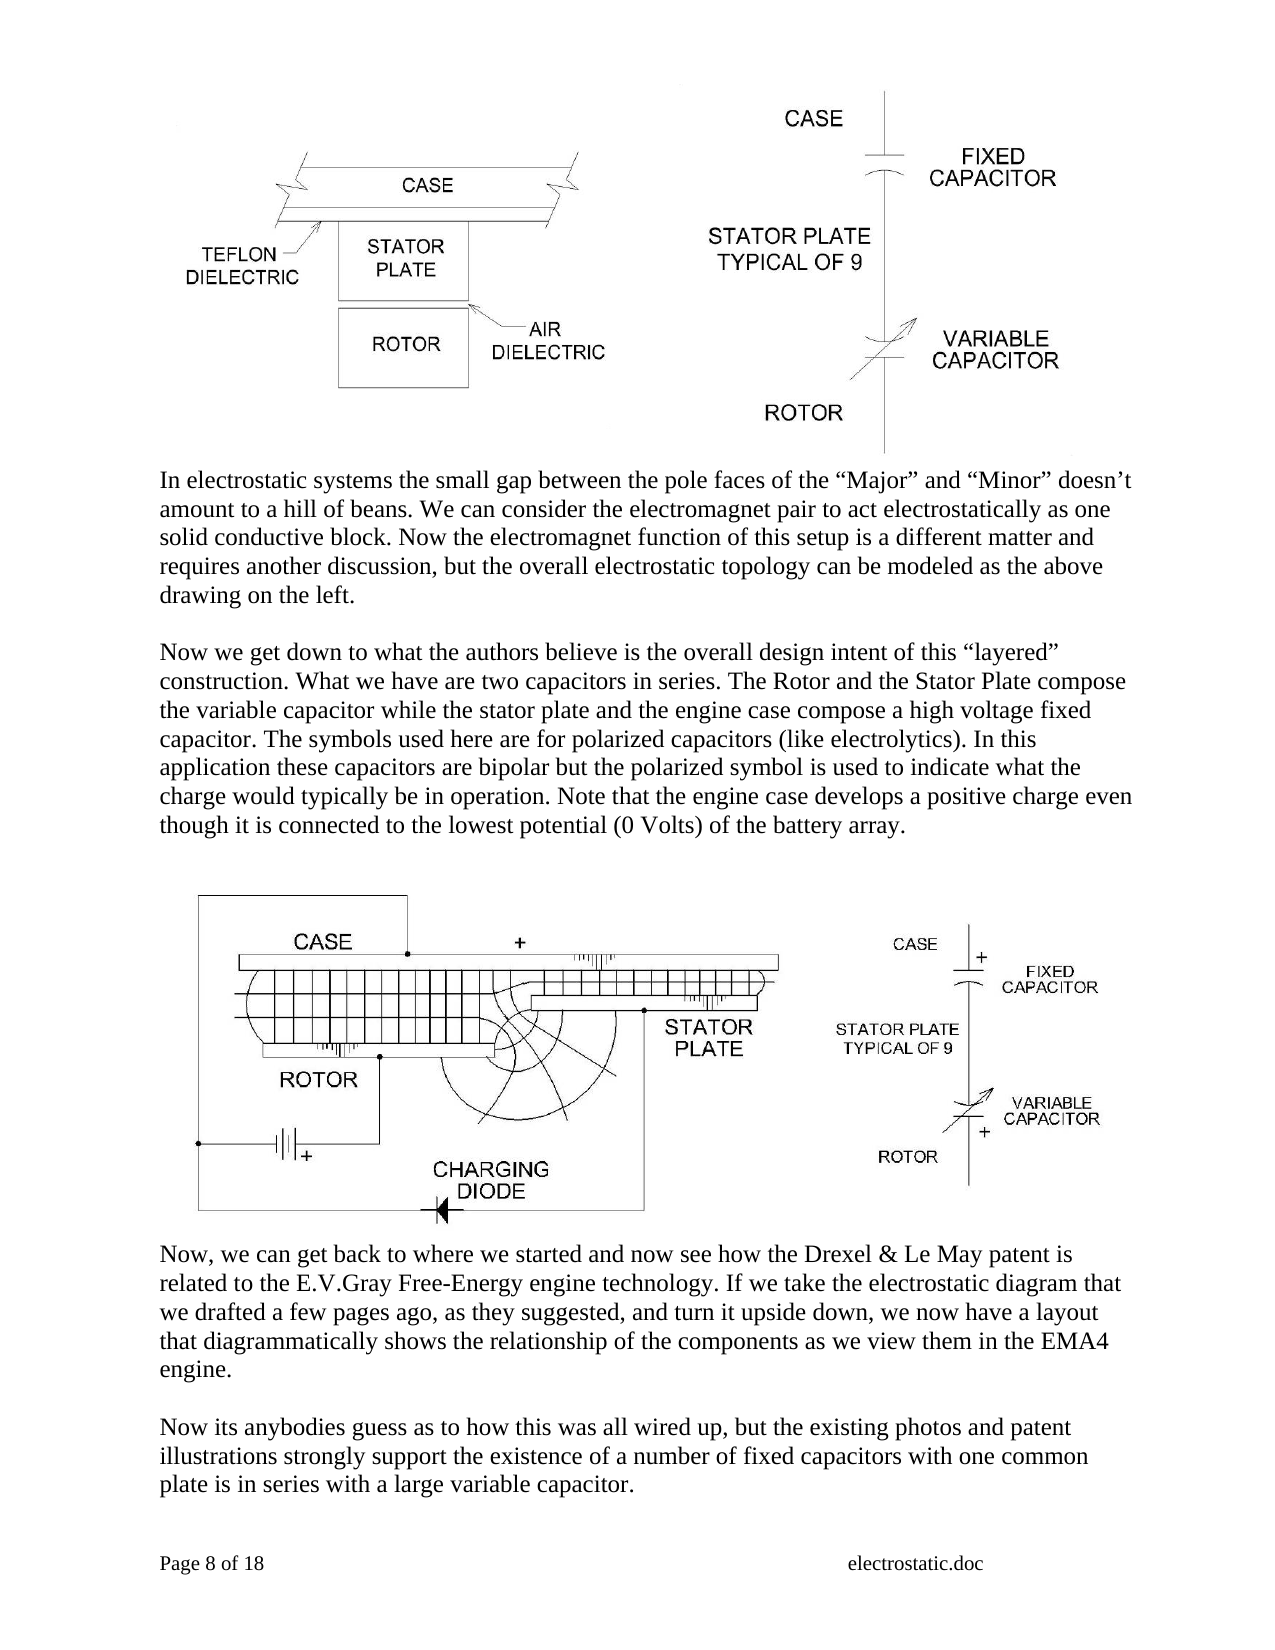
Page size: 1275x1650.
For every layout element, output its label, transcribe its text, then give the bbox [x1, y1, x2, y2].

text Now, we can get back to where we started and now see how the Drexel & Le May patent is related to the E.V.Gray Free-Energy engine technology. If we take the electrostatic diagram that we drafted a few pages ago, as they suggested, and turn it upside down, we now have a layout that diagrammatically shows the relationship of the components as we view them in the EMA4 engine. [159, 1239, 1134, 1383]
picture [176, 98, 611, 456]
text Now we get down to what the authors believe is the overall design intent of this “layered” construction. What we have are two capacitors in series. The Rotor and the Stator Plate compose the variable capacitor while the stator plate and the engine case compose a high voltage fixed capacitor. The symbols used here are for polarized capacitors (like electrolytics). In this application these capacitors are bipolar but the polarized symbol is used to indicate what the charge would typically be in operation. Note that the engine case develops a positive charge even though it is connected to the lowest potential (0 Volts) of the battery array. [159, 637, 1134, 839]
text In electrostatic systems the small gap between the pole faces of the “Major” and “Minor” doesn’t amount to a hill of beans. We can consider the electromagnet pair to act electrostatically as one solid conductive block. Now the electromagnet function of this setup is a different matter and requires another discussion, but the overall electrostatic topology can be modeled as the above drawing on the left. [159, 465, 1134, 609]
picture [176, 876, 1106, 1231]
picture [649, 84, 1102, 456]
text Now its anybodies guess as to how this was all wired up, but the existing photos and patent illustrations strongly support the existence of a number of fixed capacitors with one common plate is in series with a large variable capacitor. [159, 1412, 1134, 1498]
